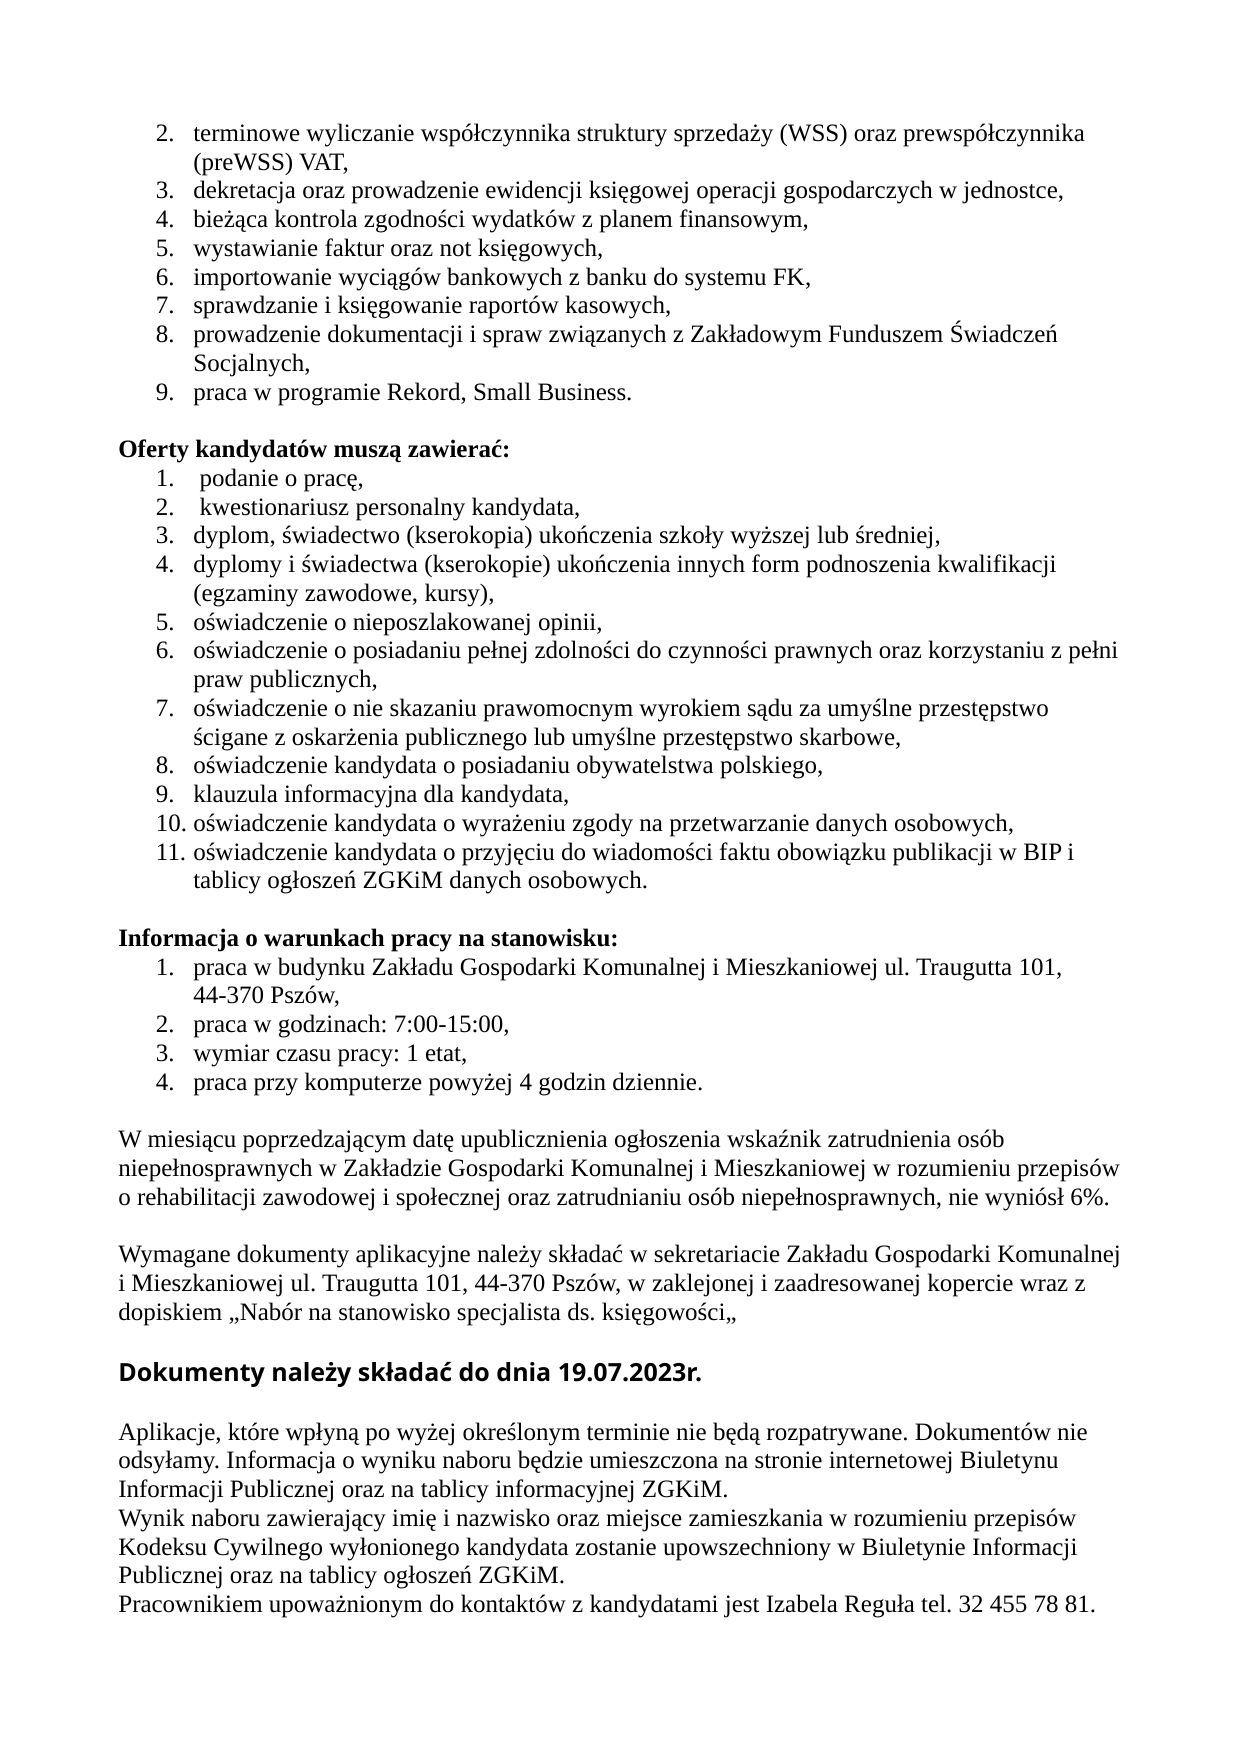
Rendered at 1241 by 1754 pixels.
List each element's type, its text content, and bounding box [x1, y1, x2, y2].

text Oferty kandydatów muszą zawierać: [118, 434, 1122, 463]
list praca w programie Rekord, Small Business. [156, 377, 1122, 406]
list dekretacja oraz prowadzenie ewidencji księgowej operacji gospodarczych w jednostce, [156, 176, 1122, 204]
list wymiar czasu pracy: 1 etat, [156, 1038, 1122, 1067]
list podanie o pracę, [156, 463, 1122, 492]
text W miesiącu poprzedzającym datę upublicznienia ogłoszenia wskaźnik zatrudnienia osób niepełnosprawnych w Zakładzie Gospodarki Komunalnej i Mieszkaniowej w rozumieniu przepisów o rehabilitacji zawodowej i społecznej oraz zatrudnianiu osób niepełnosprawnych, nie wyniósł 6%. [118, 1124, 1122, 1211]
list oświadczenie o nie skazaniu prawomocnym wyrokiem sądu za umyślne przestępstwo ścigane z oskarżenia publicznego lub umyślne przestępstwo skarbowe, [156, 693, 1122, 751]
text Wynik naboru zawierający imię i nazwisko oraz miejsce zamieszkania w rozumieniu przepisów Kodeksu Cywilnego wyłonionego kandydata zostanie upowszechniony w Biuletynie Informacji Publicznej oraz na tablicy ogłoszeń ZGKiM. [118, 1503, 1122, 1589]
list praca w godzinach: 7:00-15:00, [156, 1009, 1122, 1038]
list sprawdzanie i księgowanie raportów kasowych, [156, 291, 1122, 319]
list oświadczenie kandydata o posiadaniu obywatelstwa polskiego, [156, 751, 1122, 779]
text Aplikacje, które wpłyną po wyżej określonym terminie nie będą rozpatrywane. Dokumentów nie odsyłamy. Informacja o wyniku naboru będzie umieszczona na stronie internetowej Biuletynu Informacji Publicznej oraz na tablicy informacyjnej ZGKiM. [118, 1417, 1122, 1503]
list oświadczenie o nieposzlakowanej opinii, [156, 607, 1122, 636]
list praca w budynku Zakładu Gospodarki Komunalnej i Mieszkaniowej ul. Traugutta 101, [156, 952, 1122, 981]
list importowanie wyciągów bankowych z banku do systemu FK, [156, 262, 1122, 291]
list dyplomy i świadectwa (kserokopie) ukończenia innych form podnoszenia kwalifikacji (egzaminy zawodowe, kursy), [156, 549, 1122, 607]
list praca przy komputerze powyżej 4 godzin dziennie. [156, 1067, 1122, 1096]
text 44-370 Pszów, [193, 981, 1122, 1009]
list prowadzenie dokumentacji i spraw związanych z Zakładowym Funduszem Świadczeń Socjalnych, [156, 319, 1122, 377]
text Dokumenty należy składać do dnia 19.07.2023r. [118, 1354, 1122, 1388]
list bieżąca kontrola zgodności wydatków z planem finansowym, [156, 204, 1122, 233]
text Pracownikiem upoważnionym do kontaktów z kandydatami jest Izabela Reguła tel. 32 455 78 81. [118, 1589, 1122, 1618]
list dyplom, świadectwo (kserokopia) ukończenia szkoły wyższej lub średniej, [156, 521, 1122, 549]
list klauzula informacyjna dla kandydata, [156, 779, 1122, 808]
list kwestionariusz personalny kandydata, [156, 492, 1122, 521]
list oświadczenie kandydata o przyjęciu do wiadomości faktu obowiązku publikacji w BIP i tablicy ogłoszeń ZGKiM danych osobowych. [156, 837, 1122, 894]
text Wymagane dokumenty aplikacyjne należy składać w sekretariacie Zakładu Gospodarki Komunalnej i Mieszkaniowej ul. Traugutta 101, 44-370 Pszów, w zaklejonej i zaadresowanej kopercie wraz z dopiskiem „Nabór na stanowisko specjalista ds. księgowości„ [118, 1239, 1122, 1326]
list wystawianie faktur oraz not księgowych, [156, 233, 1122, 262]
text Informacja o warunkach pracy na stanowisku: [118, 923, 1122, 952]
list oświadczenie o posiadaniu pełnej zdolności do czynności prawnych oraz korzystaniu z pełni praw publicznych, [156, 636, 1122, 693]
list terminowe wyliczanie współczynnika struktury sprzedaży (WSS) oraz prewspółczynnika (preWSS) VAT, [156, 118, 1122, 176]
list oświadczenie kandydata o wyrażeniu zgody na przetwarzanie danych osobowych, [156, 808, 1122, 837]
